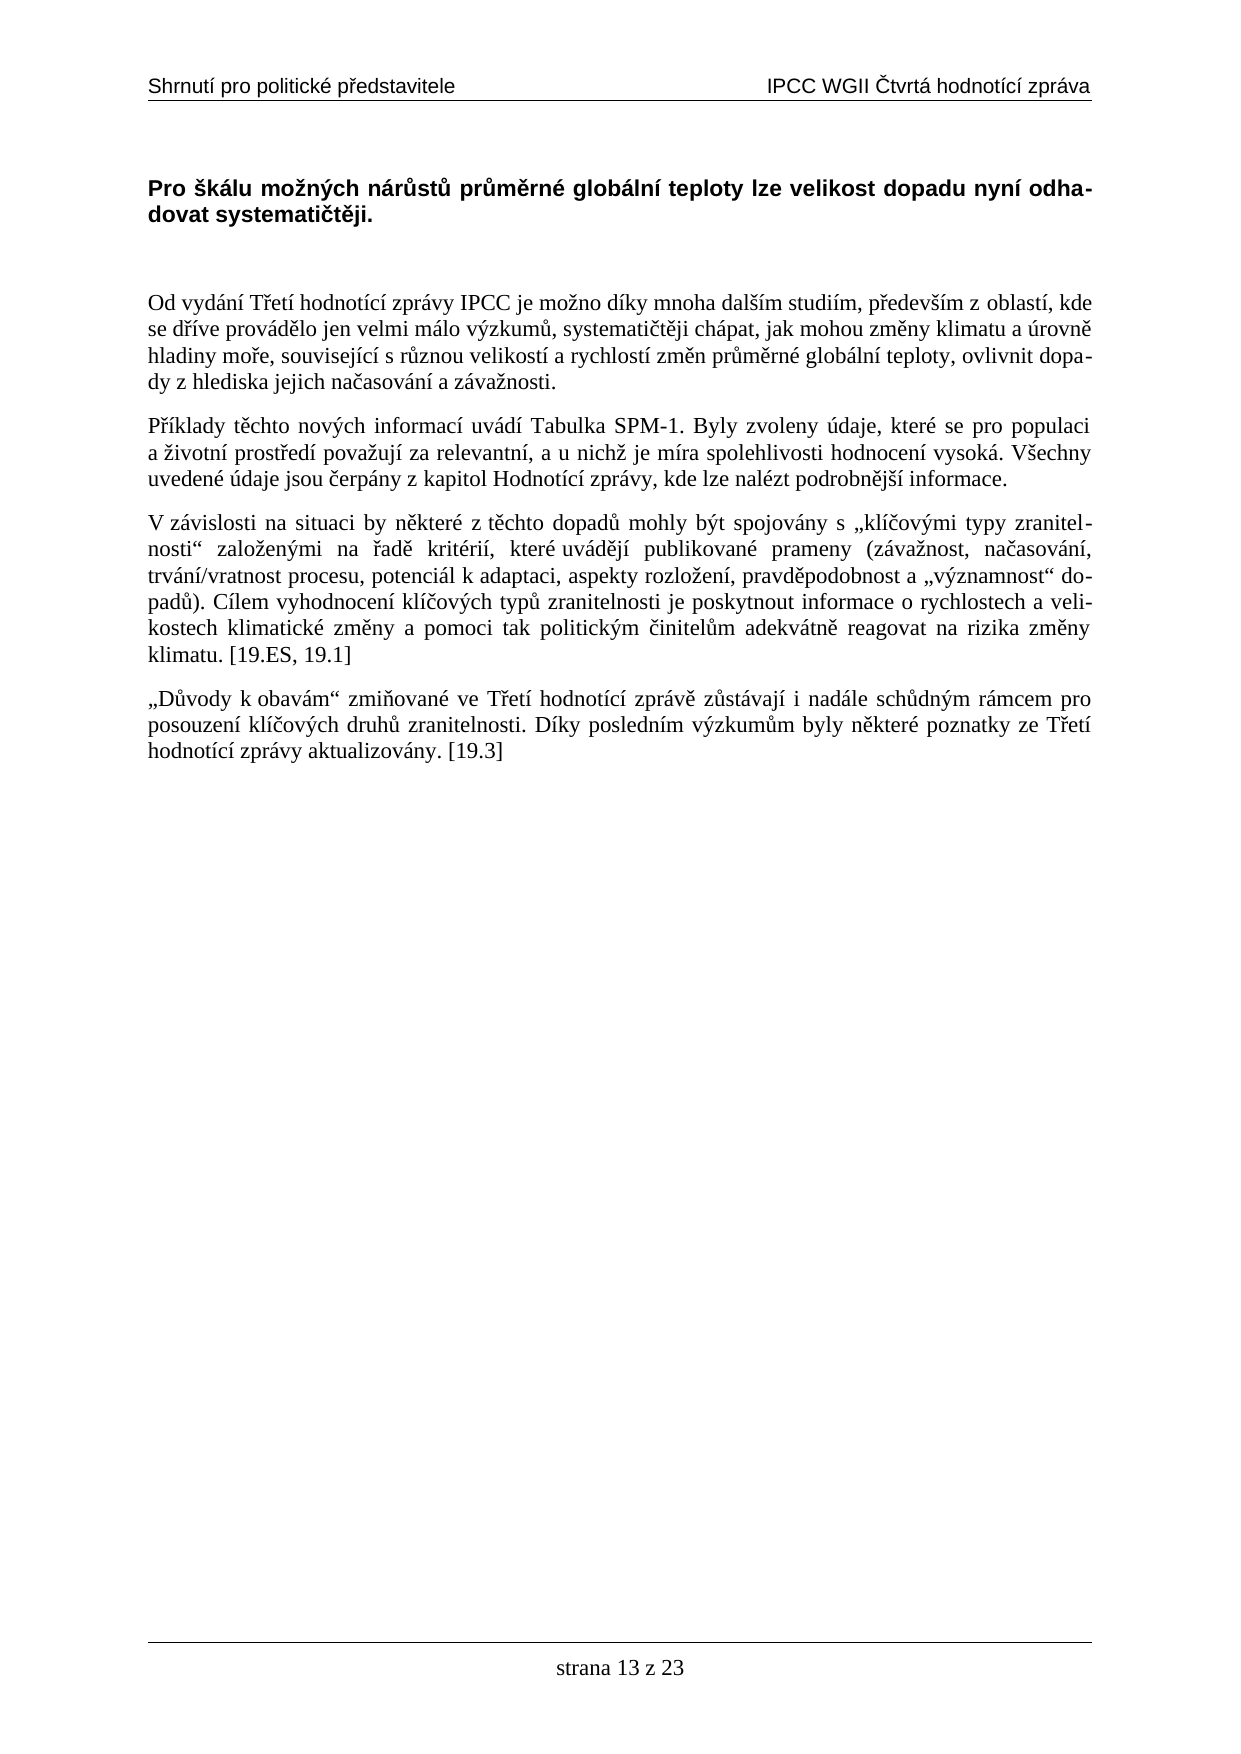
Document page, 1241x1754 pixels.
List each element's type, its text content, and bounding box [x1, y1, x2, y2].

text Od vydání Třetí hodnotící zprávy IPCC je možno díky mnoha dalším studiím, především z oblastí, kde se dříve provádělo jen velmi málo výzkumů, systematičtěji chápat, jak mohou změny klimatu a úrovně hladiny moře, související s různou velikostí a rychlostí změn průměrné globální teploty, ovlivnit dopa­dy z hlediska jejich načasování a závažnosti. [148, 289, 1092, 394]
text Pro škálu možných nárůstů průměrné globální teploty lze velikost dopadu nyní odha­dovat systematičtěji. [148, 174, 1092, 227]
text V závislosti na situaci by některé z těchto dopadů mohly být spojovány s „klíčovými typy zranitel­nosti“ založenými na řadě kritérií, které uvádějí publikované prameny (závažnost, načasování, trvání/vratnost procesu, potenciál k adaptaci, aspekty rozložení, pravděpodobnost a „významnost“ do­padů). Cílem vyhodnocení klíčových typů zranitelnosti je poskytnout informace o rychlostech a ve­li­kostech klimatické změny a pomoci tak politickým činitelům adekvátně reagovat na rizika změny klimatu. [19.ES, 19.1] [148, 509, 1092, 667]
text Příklady těchto nových informací uvádí Tabulka SPM-1. Byly zvoleny údaje, které se pro populaci a životní prostředí považují za relevantní, a u nichž je míra spolehlivosti hodnocení vysoká. Všechny uvedené údaje jsou čerpány z kapitol Hodnotící zprávy, kde lze nalézt podrobnější informace. [148, 412, 1092, 491]
text „Důvody k obavám“ zmiňované ve Třetí hodnotící zprávě zůstávají i nadále schůdným rámcem pro posouzení klíčových druhů zranitelnosti. Díky posledním výzkumům byly některé poznatky ze Třetí hodnotící zprávy aktualizovány. [19.3] [148, 685, 1092, 764]
